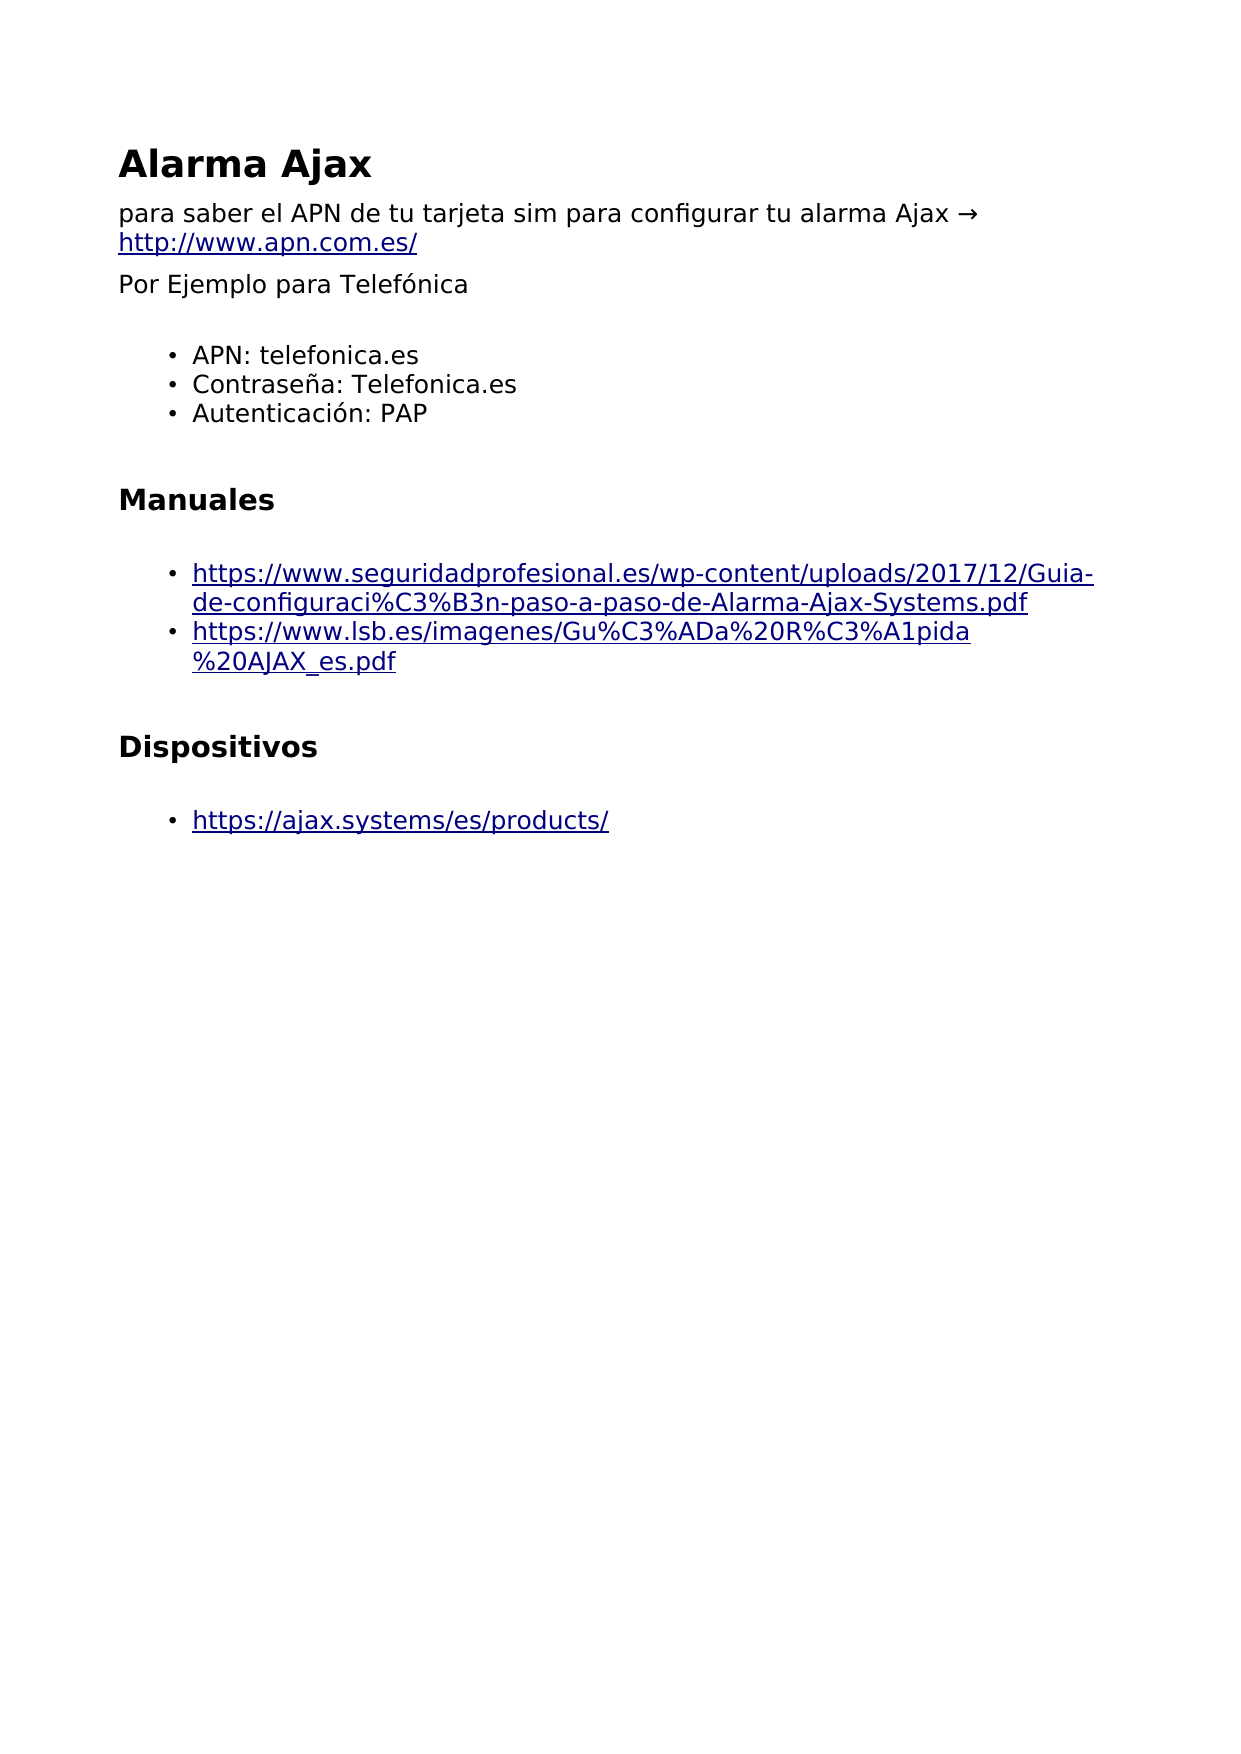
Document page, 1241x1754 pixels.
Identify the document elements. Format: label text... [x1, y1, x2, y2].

list https://ajax.systems/es/products/ [177, 806, 1122, 835]
list https://www.seguridadprofesional.es/wp-content/uploads/2017/12/Guia-de-configuraci%C3%B3n-paso-a-paso-de-Alarma-Ajax-Systems.pdf [177, 559, 1122, 617]
text para saber el APN de tu tarjeta sim para configurar tu alarma Ajax → http://www.apn.com.es/ [118, 199, 1122, 258]
list APN: telefonica.es [177, 341, 1122, 370]
subtitle Manuales [118, 483, 1122, 517]
subtitle Dispositivos [118, 730, 1122, 764]
list https://www.lsb.es/imagenes/Gu%C3%ADa%20R%C3%A1pida%20AJAX_es.pdf [177, 617, 1122, 676]
text Por Ejemplo para Telefónica [118, 270, 1122, 299]
subtitle Alarma Ajax [118, 143, 1122, 187]
list Contraseña: Telefonica.es [177, 370, 1122, 399]
list Autenticación: PAP [177, 399, 1122, 429]
